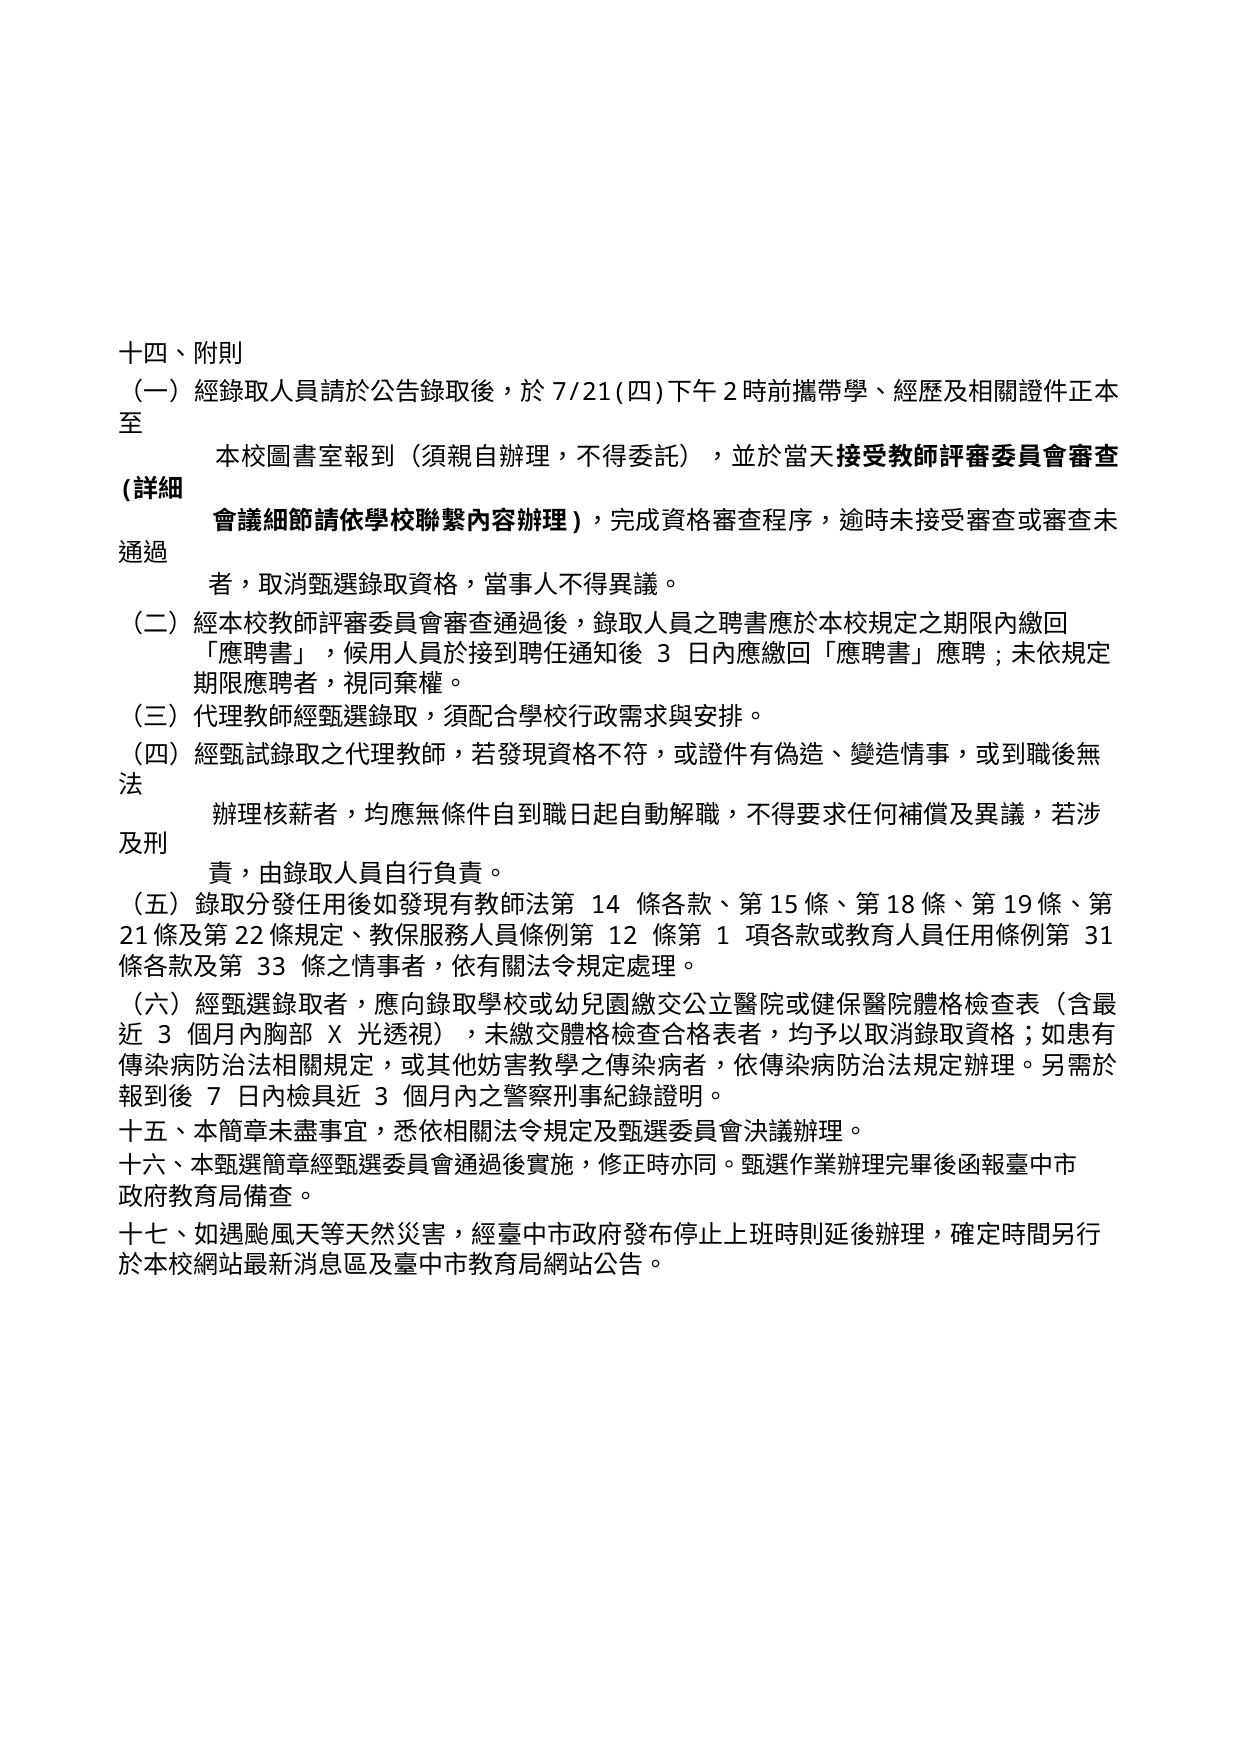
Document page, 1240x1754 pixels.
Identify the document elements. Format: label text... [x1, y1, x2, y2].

text （四）經甄試錄取之代理教師，若發現資格不符，或證件有偽造、變造情事，或到職後無法 [119, 739, 1103, 799]
text （五）錄取分發任用後如發現有教師法第 14 條各款、第15條、第18條、第19條、第21條及第22條規定、教保服務人員條例第 12 條第 1 項各款或教育人員任用條例第 31 條各款及第 33 條之情事者，依有關法令規定處理。 [119, 889, 1114, 981]
text 十六、本甄選簡章經甄選委員會通過後實施，修正時亦同。甄選作業辦理完畢後函報臺中市 [119, 1150, 1122, 1179]
text 辦理核薪者，均應無條件自到職日起自動解職，不得要求任何補償及異議，若涉及刑 [119, 799, 1103, 859]
text （六）經甄選錄取者，應向錄取學校或幼兒園繳交公立醫院或健保醫院體格檢查表（含最近 3 個月內胸部 X 光透視），未繳交體格檢查合格表者，均予以取消錄取資格；如患有傳染病防治法相關規定，或其他妨害教學之傳染病者，依傳染病防治法規定辦理。另需於報到後 7 日內檢具近 3 個月內之警察刑事紀錄證明。 [119, 989, 1118, 1111]
text 者，取消甄選錄取資格，當事人不得異議。 [119, 568, 1120, 600]
text （三）代理教師經甄選錄取，須配合學校行政需求與安排。 [119, 701, 1122, 731]
text 政府教育局備查。 [119, 1182, 1122, 1212]
text 會議細節請依學校聯繫內容辦理)，完成資格審查程序，逾時未接受審查或審查未通過 [119, 504, 1120, 568]
text 「應聘書」，候用人員於接到聘任通知後 3 日內應繳回「應聘書」應聘﹔未依規定 [119, 639, 1116, 669]
text 本校圖書室報到（須親自辦理，不得委託），並於當天接受教師評審委員會審查(詳細 [119, 439, 1120, 504]
text （二）經本校教師評審委員會審查通過後，錄取人員之聘書應於本校規定之期限內繳回 [119, 609, 1116, 639]
text 責，由錄取人員自行負責。 [119, 859, 1103, 889]
text 十五、本簡章未盡事宜，悉依相關法令規定及甄選委員會決議辦理。 [119, 1117, 1122, 1147]
text 十七、如遇颱風天等天然災害，經臺中市政府發布停止上班時則延後辦理，確定時間另行於本校網站最新消息區及臺中市教育局網站公告。 [119, 1219, 1103, 1279]
text 十四、附則 [119, 338, 1122, 368]
text 期限應聘者，視同棄權。 [119, 669, 1116, 698]
text （一）經錄取人員請於公告錄取後，於7/21(四)下午2時前攜帶學、經歷及相關證件正本至 [119, 375, 1120, 439]
